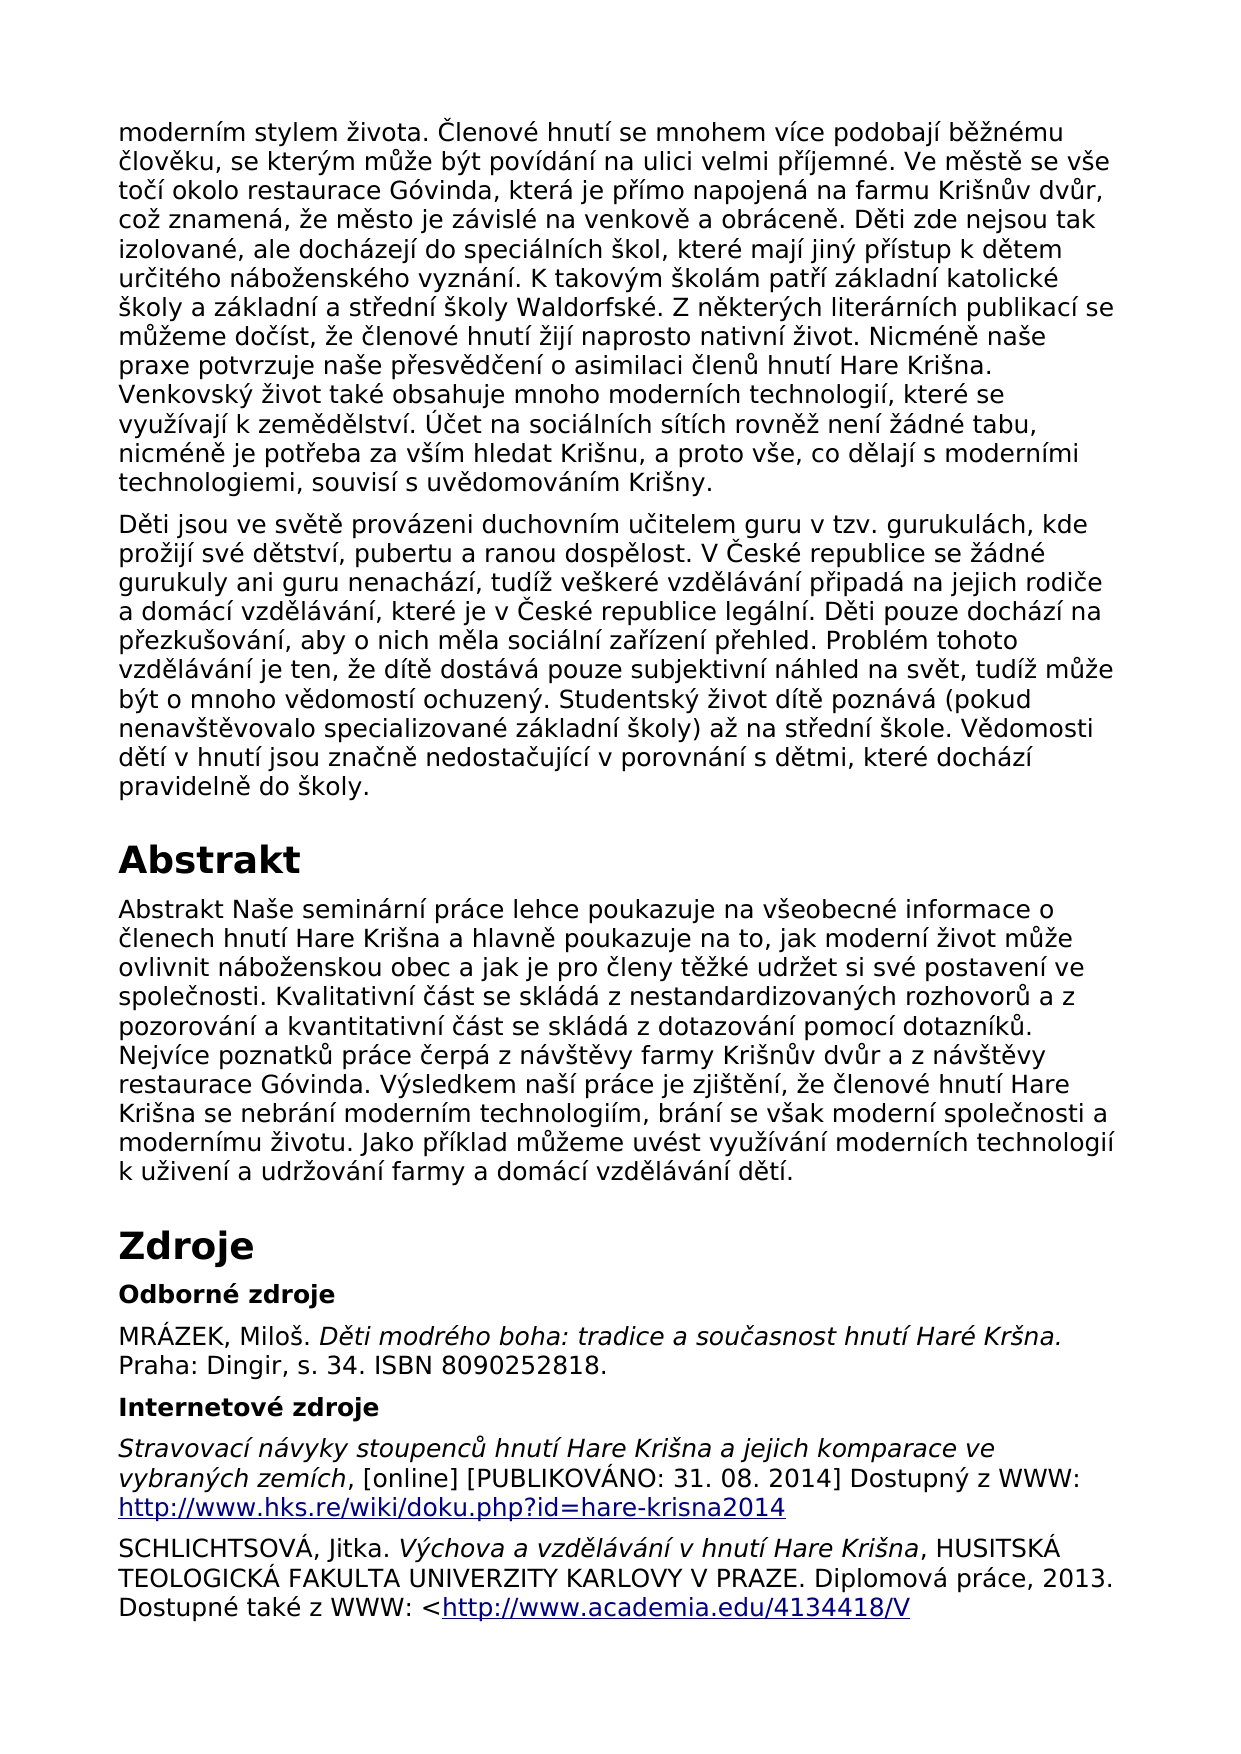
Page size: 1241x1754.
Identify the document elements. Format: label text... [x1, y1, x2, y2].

text moderním stylem života. Členové hnutí se mnohem více podobají běžnému člověku, se kterým může být povídání na ulici velmi příjemné. Ve městě se vše točí okolo restaurace Góvinda, která je přímo napojená na farmu Krišnův dvůr, což znamená, že město je závislé na venkově a obráceně. Děti zde nejsou tak izolované, ale docházejí do speciálních škol, které mají jiný přístup k dětem určitého náboženského vyznání. K takovým školám patří základní katolické školy a základní a střední školy Waldorfské. Z některých literárních publikací se můžeme dočíst, že členové hnutí žijí naprosto nativní život. Nicméně naše praxe potvrzuje naše přesvědčení o asimilaci členů hnutí Hare Krišna. Venkovský život také obsahuje mnoho moderních technologií, které se využívají k zemědělství. Účet na sociálních sítích rovněž není žádné tabu, nicméně je potřeba za vším hledat Krišnu, a proto vše, co dělají s moderními technologiemi, souvisí s uvědomováním Krišny. [118, 118, 1122, 497]
text MRÁZEK, Miloš. Děti modrého boha: tradice a současnost hnutí Haré Kršna. Praha: Dingir, s. 34. ISBN 8090252818. [118, 1322, 1122, 1380]
text Stravovací návyky stoupenců hnutí Hare Krišna a jejich komparace ve vybraných zemích, [online] [PUBLIKOVÁNO: 31. 08. 2014] Dostupný z WWW: http://www.hks.re/wiki/doku.php?id=hare-krisna2014 [118, 1434, 1122, 1522]
text SCHLICHTSOVÁ, Jitka. Výchova a vzdělávání v hnutí Hare Krišna, HUSITSKÁ TEOLOGICKÁ FAKULTA UNIVERZITY KARLOVY V PRAZE. Diplomová práce, 2013. Dostupné také z WWW: <http://www.academia.edu/4134418/V [118, 1534, 1122, 1622]
text Internetové zdroje [118, 1393, 1122, 1422]
text Abstrakt Naše seminární práce lehce poukazuje na všeobecné informace o členech hnutí Hare Krišna a hlavně poukazuje na to, jak moderní život může ovlivnit náboženskou obec a jak je pro členy těžké udržet si své postavení ve společnosti. Kvalitativní část se skládá z nestandardizovaných rozhovorů a z pozorování a kvantitativní část se skládá z dotazování pomocí dotazníků. Nejvíce poznatků práce čerpá z návštěvy farmy Krišnův dvůr a z návštěvy restaurace Góvinda. Výsledkem naší práce je zjištění, že členové hnutí Hare Krišna se nebrání moderním technologiím, brání se však moderní společnosti a modernímu životu. Jako příklad můžeme uvést využívání moderních technologií k uživení a udržování farmy a domácí vzdělávání dětí. [118, 895, 1122, 1187]
text Děti jsou ve světě provázeni duchovním učitelem guru v tzv. gurukulách, kde prožijí své dětství, pubertu a ranou dospělost. V České republice se žádné gurukuly ani guru nenachází, tudíž veškeré vzdělávání připadá na jejich rodiče a domácí vzdělávání, které je v České republice legální. Děti pouze dochází na přezkušování, aby o nich měla sociální zařízení přehled. Problém tohoto vzdělávání je ten, že dítě dostává pouze subjektivní náhled na svět, tudíž může být o mnoho vědomostí ochuzený. Studentský život dítě poznává (pokud nenavštěvovalo specializované základní školy) až na střední škole. Vědomosti dětí v hnutí jsou značně nedostačující v porovnání s dětmi, které dochází pravidelně do školy. [118, 510, 1122, 801]
subtitle Abstrakt [118, 839, 1122, 883]
subtitle Zdroje [118, 1224, 1122, 1268]
text Odborné zdroje [118, 1280, 1122, 1309]
